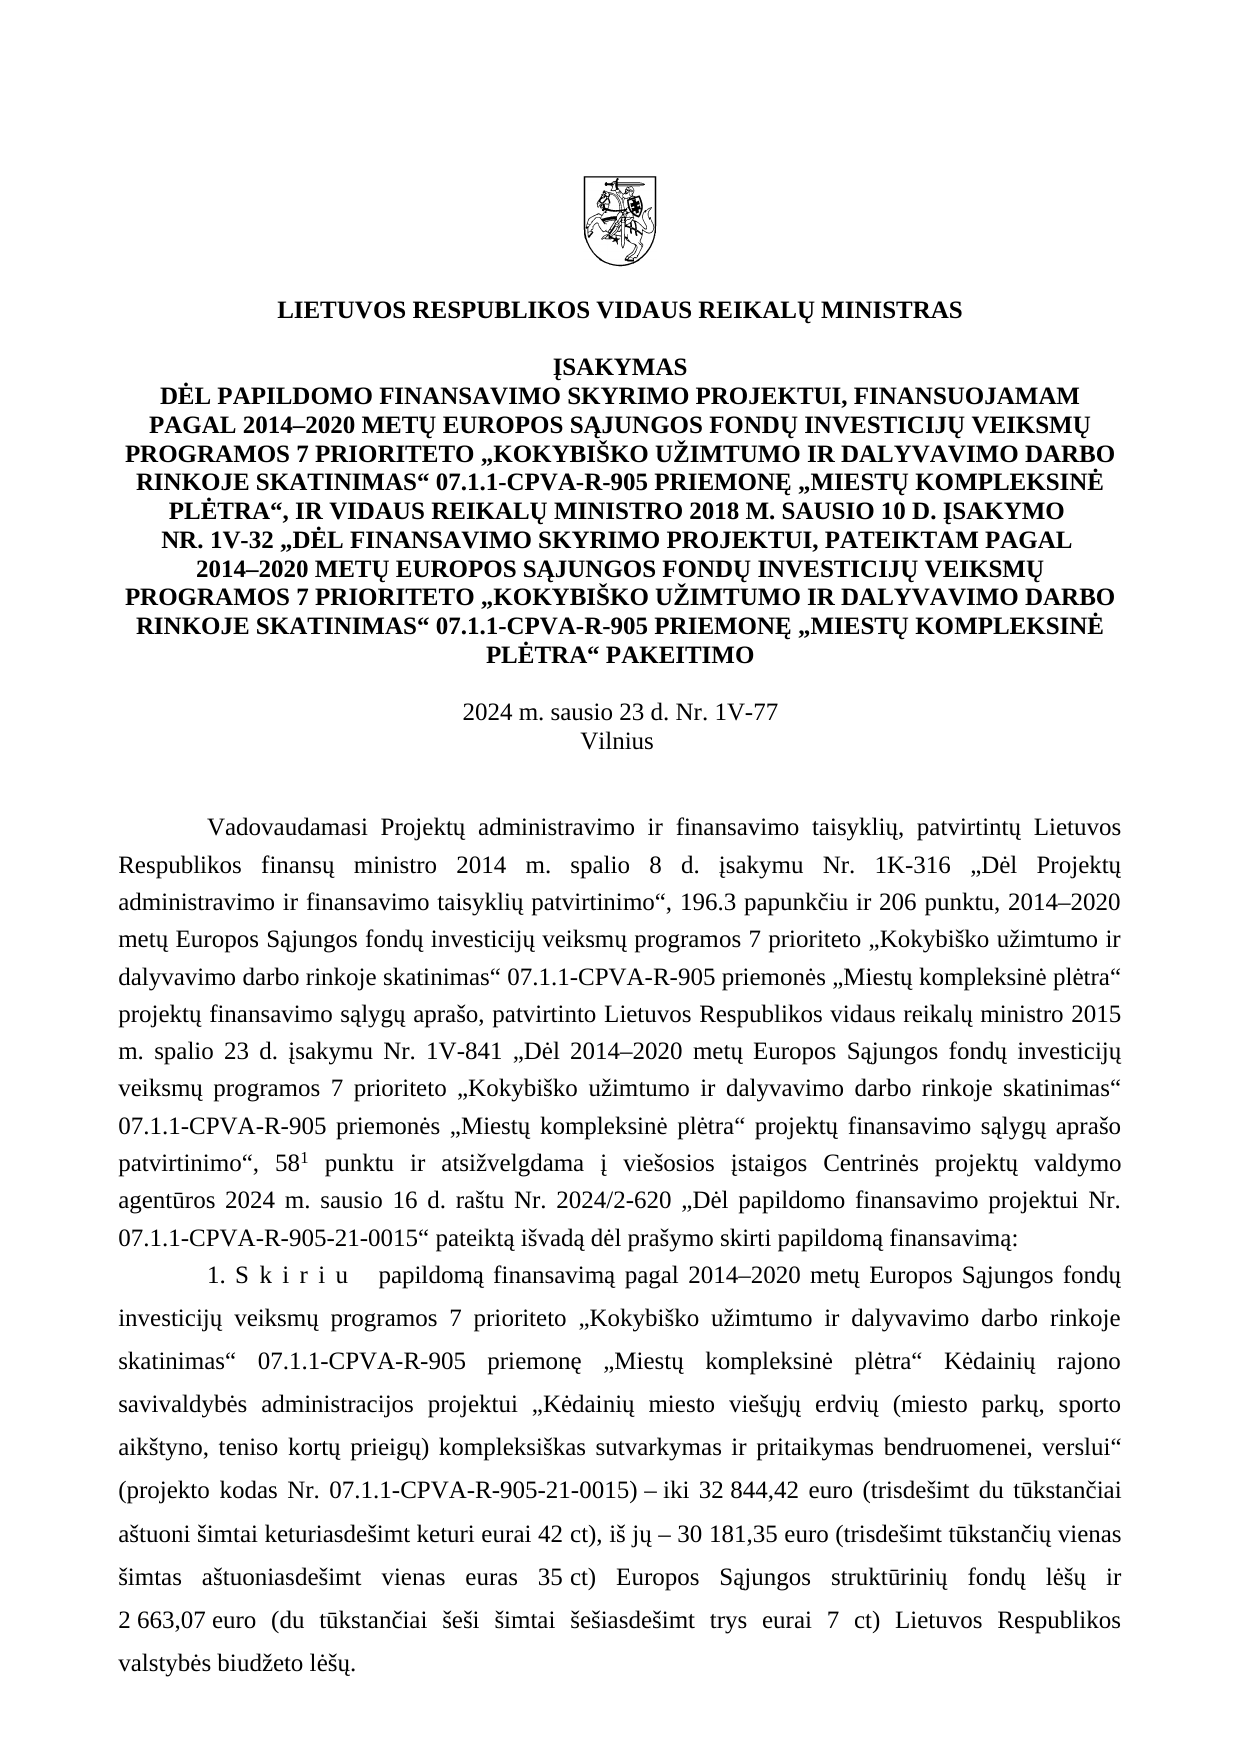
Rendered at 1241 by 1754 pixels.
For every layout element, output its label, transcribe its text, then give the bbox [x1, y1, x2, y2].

text 1. Skiriu papildomą finansavimą pagal 2014–2020 metų Europos Sąjungos fondų investicijų veiksmų programos 7 prioriteto „Kokybiško užimtumo ir dalyvavimo darbo rinkoje skatinimas“ 07.1.1-CPVA-R-905 priemonę „Miestų kompleksinė plėtra“ Kėdainių rajono savivaldybės administracijos projektui „Kėdainių miesto viešųjų erdvių (miesto parkų, sporto aikštyno, teniso kortų prieigų) kompleksiškas sutvarkymas ir pritaikymas bendruomenei, verslui“ (projekto kodas Nr. 07.1.1-CPVA-R-905-21-0015) – iki 32 844,42 euro (trisdešimt du tūkstančiai aštuoni šimtai keturiasdešimt keturi eurai 42 ct), iš jų – 30 181,35 euro (trisdešimt tūkstančių vienas šimtas aštuoniasdešimt vienas euras 35 ct) Europos Sąjungos struktūrinių fondų lėšų ir 2 663,07 euro (du tūkstančiai šeši šimtai šešiasdešimt trys eurai 7 ct) Lietuvos Respublikos valstybės biudžeto lėšų. [118, 1260, 1122, 1677]
text NR. 1V-32 „DĖL FINANSAVIMO SKYRIMO PROJEKTUI, PATEIKTAM PAGAL [118, 525, 1122, 554]
text DĖL PAPILDOMO FINANSAVIMO SKYRIMO PROJEKTUI, FINANSUOJAMAM PAGAL 2014–2020 METŲ EUROPOS SĄJUNGOS FONDŲ INVESTICIJŲ VEIKSMŲ PROGRAMOS 7 PRIORITETO „KOKYBIŠKO UŽIMTUMO IR DALYVAVIMO DARBO RINKOJE SKATINIMAS“ 07.1.1-CPVA-R-905 PRIEMONĘ „MIESTŲ KOMPLEKSINĖ PLĖTRA“, IR VIDAUS REIKALŲ MINISTRO 2018 M. SAUSIO 10 D. ĮSAKYMO [118, 381, 1122, 525]
text Vilnius [118, 726, 1122, 755]
text 2014–2020 METŲ EUROPOS SĄJUNGOS FONDŲ INVESTICIJŲ VEIKSMŲ PROGRAMOS 7 PRIORITETO „KOKYBIŠKO UŽIMTUMO IR DALYVAVIMO DARBO RINKOJE SKATINIMAS“ 07.1.1-CPVA-R-905 PRIEMONĘ „MIESTŲ KOMPLEKSINĖ PLĖTRA“ PAKEITIMO [118, 554, 1122, 669]
text ĮSAKYMAS [118, 352, 1122, 381]
text 2024 m. sausio 23 d. Nr. 1V-77 [118, 697, 1122, 726]
text LIETUVOS RESPUBLIKOS VIDAUS REIKALŲ MINISTRAS [118, 295, 1122, 324]
text Vadovaudamasi Projektų administravimo ir finansavimo taisyklių, patvirtintų Lietuvos Respublikos finansų ministro 2014 m. spalio 8 d. įsakymu Nr. 1K-316 „Dėl Projektų administravimo ir finansavimo taisyklių patvirtinimo“, 196.3 papunkčiu ir 206 punktu, 2014–2020 metų Europos Sąjungos fondų investicijų veiksmų programos 7 prioriteto „Kokybiško užimtumo ir dalyvavimo darbo rinkoje skatinimas“ 07.1.1-CPVA-R-905 priemonės „Miestų kompleksinė plėtra“ projektų finansavimo sąlygų aprašo, patvirtinto Lietuvos Respublikos vidaus reikalų ministro 2015 m. spalio 23 d. įsakymu Nr. 1V-841 „Dėl 2014–2020 metų Europos Sąjungos fondų investicijų veiksmų programos 7 prioriteto „Kokybiško užimtumo ir dalyvavimo darbo rinkoje skatinimas“ 07.1.1-CPVA-R-905 priemonės „Miestų kompleksinė plėtra“ projektų finansavimo sąlygų aprašo patvirtinimo“, 581 punktu ir atsižvelgdama į viešosios įstaigos Centrinės projektų valdymo agentūros 2024 m. sausio 16 d. raštu Nr. 2024/2-620 „Dėl papildomo finansavimo projektui Nr. 07.1.1-CPVA-R-905-21-0015“ pateiktą išvadą dėl prašymo skirti papildomą finansavimą: [118, 812, 1122, 1251]
